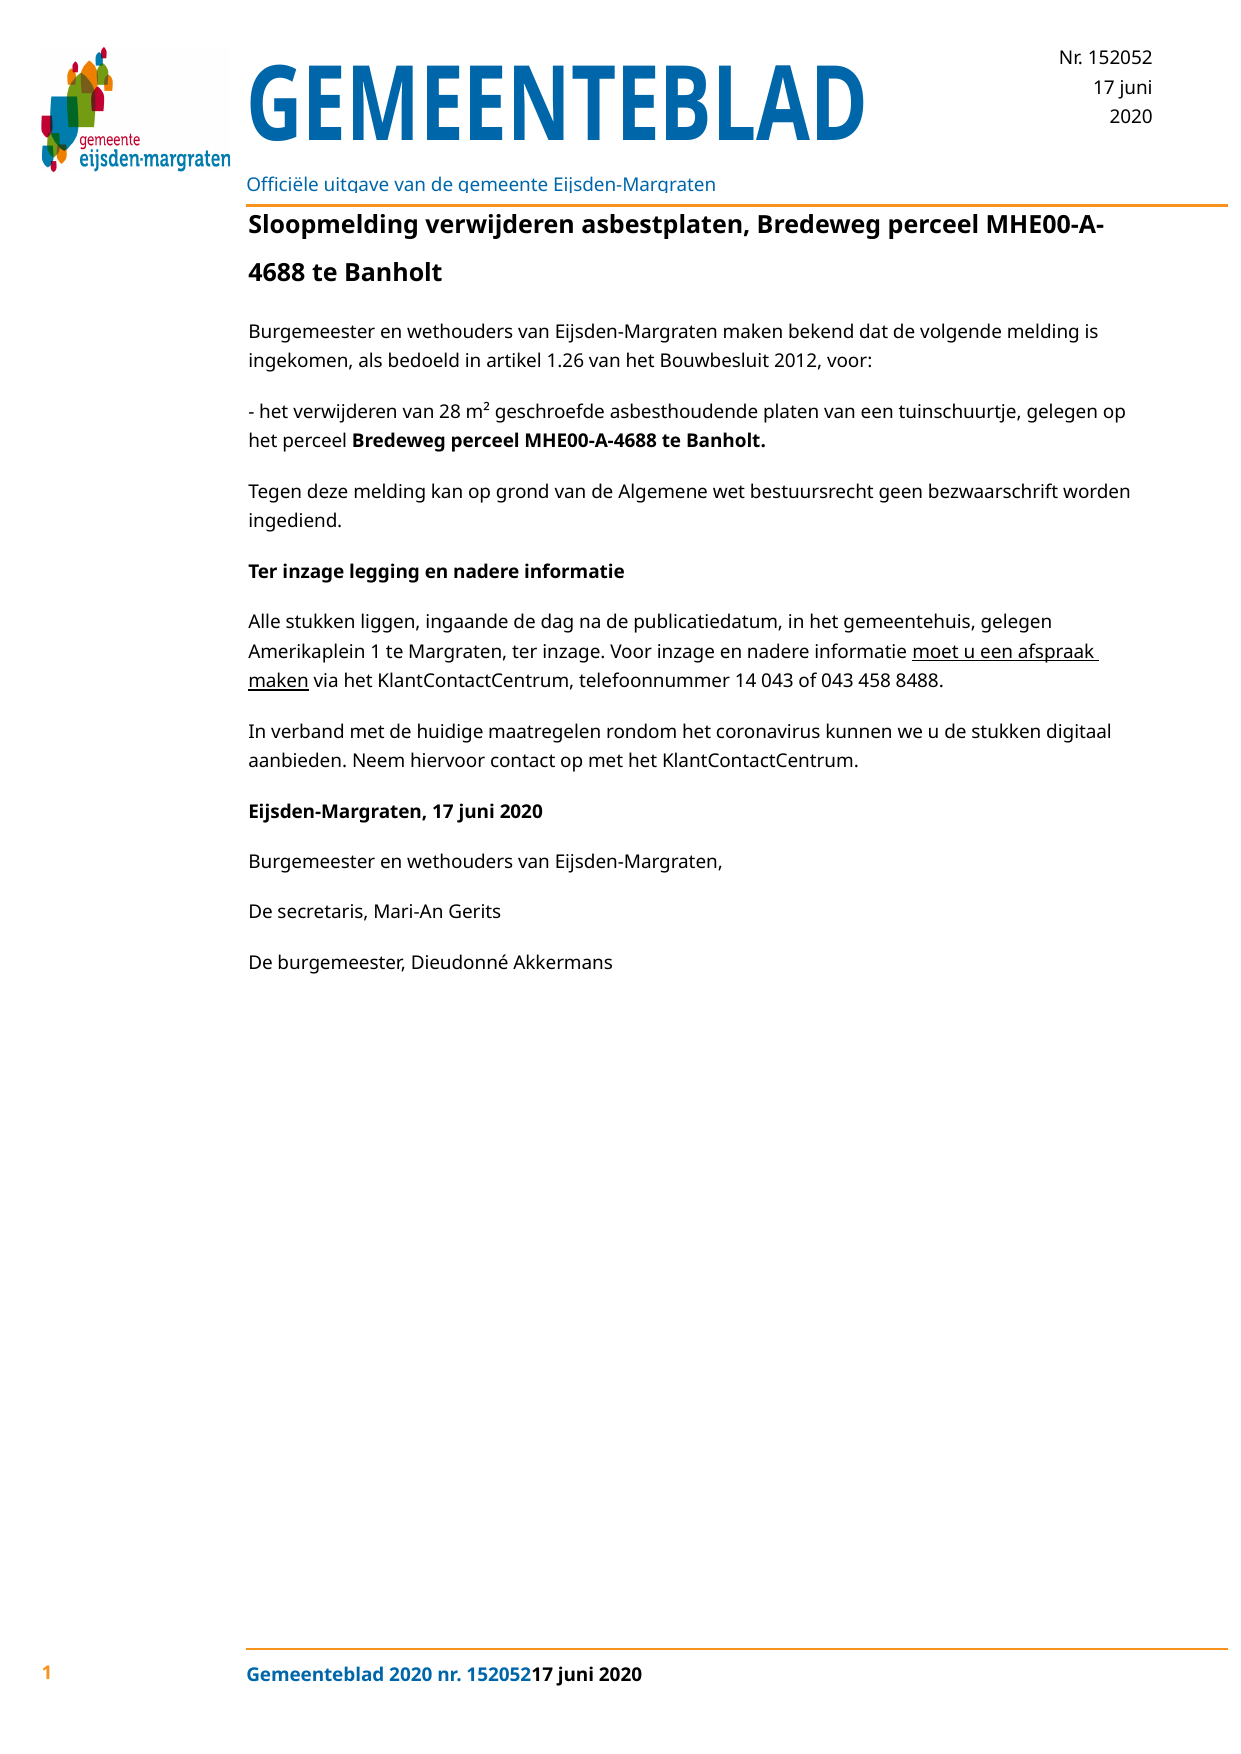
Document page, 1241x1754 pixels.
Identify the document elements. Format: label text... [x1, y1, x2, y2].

text - het verwijderen van 28 m² geschroefde asbesthoudende platen van een tuinschuurtje, gelegen op het perceel Bredeweg perceel MHE00-A-4688 te Banholt. [248, 398, 1152, 453]
text De burgemeester, Dieudonné Akkermans [248, 949, 1152, 975]
text Tegen deze melding kan op grond van de Algemene wet bestuursrecht geen bezwaarschrift worden ingediend. [248, 478, 1152, 533]
text Eijsden-Margraten, 17 juni 2020 [248, 798, 1152, 824]
text Sloopmelding verwijderen asbestplaten, Bredeweg perceel MHE00-A-4688 te Banholt [248, 207, 1152, 288]
text In verband met de huidige maatregelen rondom het coronavirus kunnen we u de stukken digitaal aanbieden. Neem hiervoor contact op met het KlantContactCentrum. [248, 718, 1152, 773]
text Ter inzage legging en nadere informatie [248, 558, 1152, 584]
text Burgemeester en wethouders van Eijsden-Margraten, [248, 848, 1152, 874]
text Alle stukken liggen, ingaande de dag na de publicatiedatum, in het gemeentehuis, gelegen Amerikaplein 1 te Margraten, ter inzage. Voor inzage en nadere informatie moet u een afspraak maken via het KlantContactCentrum, telefoonnummer 14 043 of 043 458 8488. [248, 608, 1152, 693]
text Burgemeester en wethouders van Eijsden-Margraten maken bekend dat de volgende melding is ingekomen, als bedoeld in artikel 1.26 van het Bouwbesluit 2012, voor: [248, 318, 1152, 373]
text De secretaris, Mari-An Gerits [248, 899, 1152, 924]
picture [41, 47, 231, 172]
